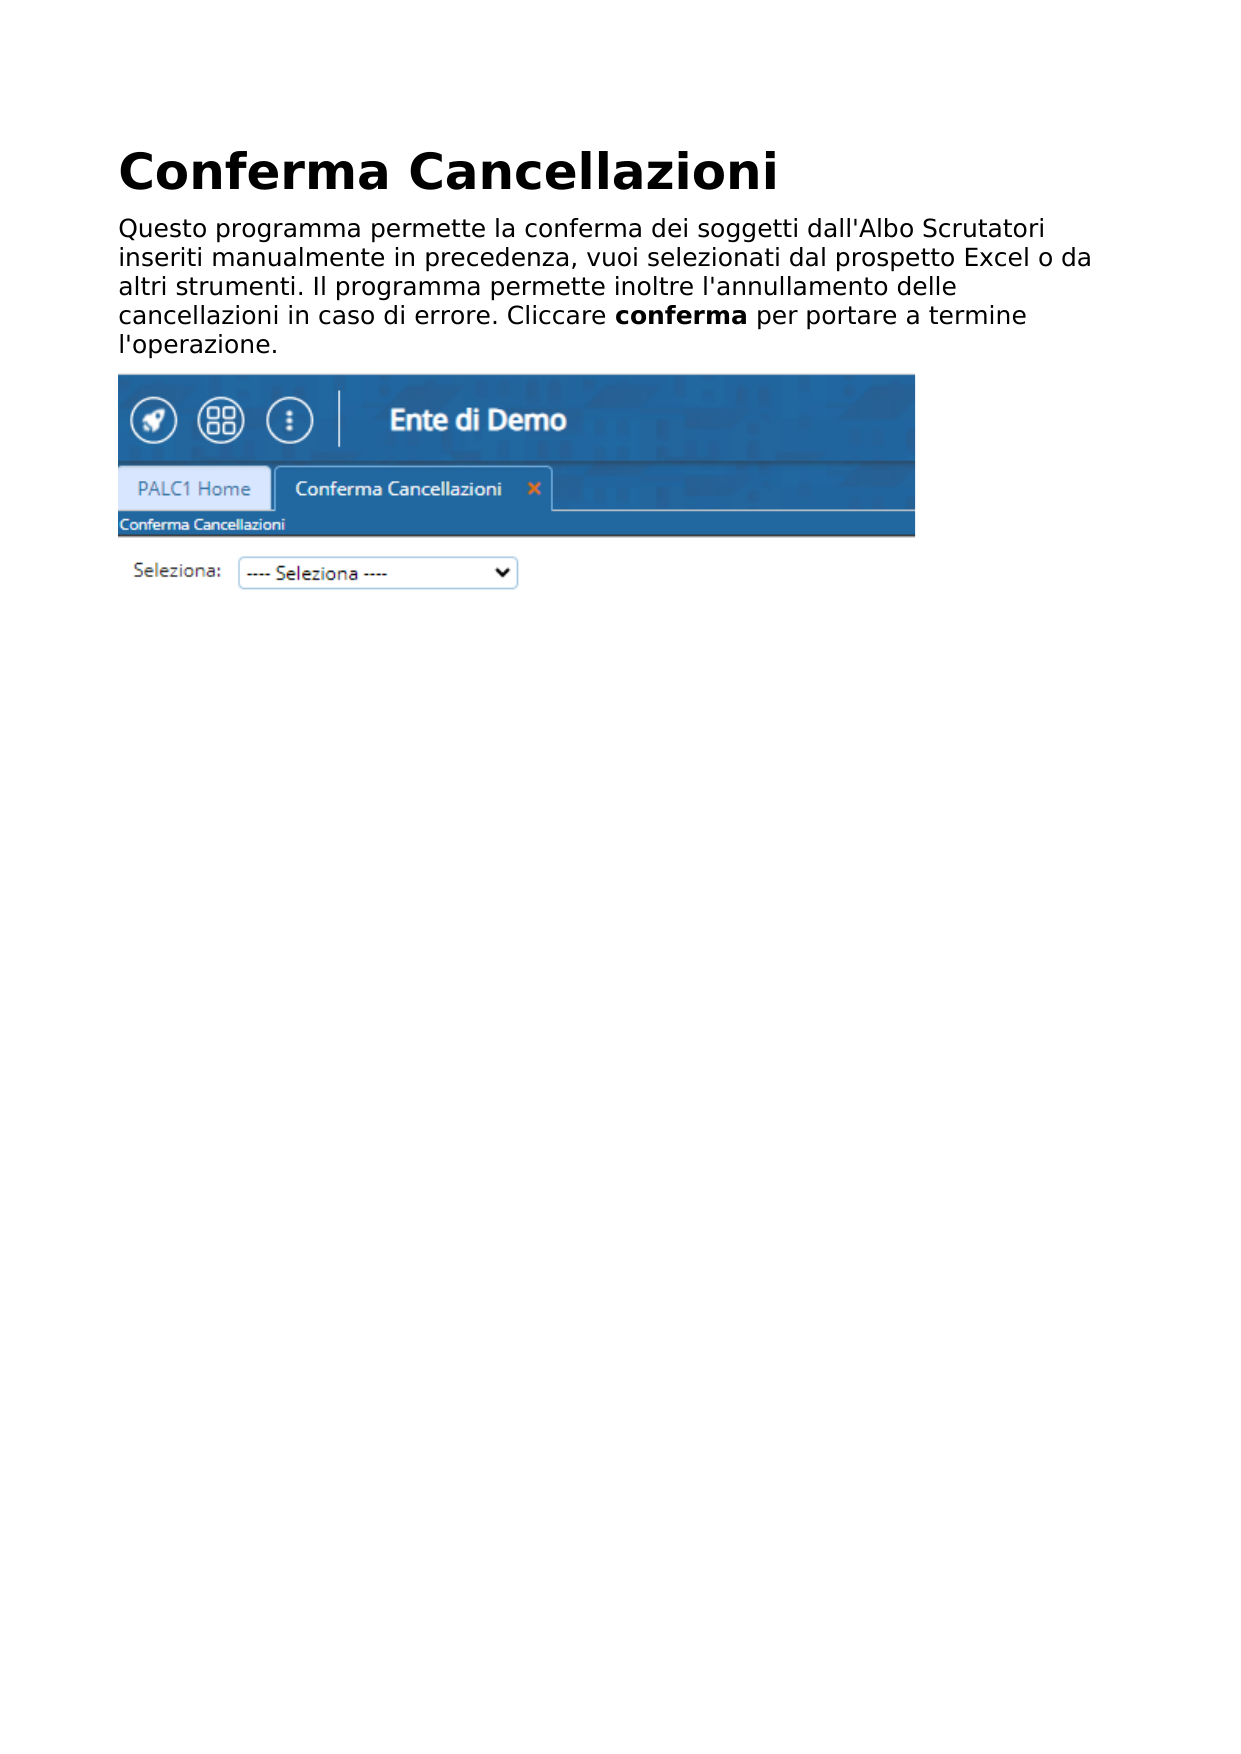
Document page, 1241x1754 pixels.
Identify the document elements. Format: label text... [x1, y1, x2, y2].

text Questo programma permette la conferma dei soggetti dall'Albo Scrutatori inseriti manualmente in precedenza, vuoi selezionati dal prospetto Excel o da altri strumenti. Il programma permette inoltre l'annullamento delle cancellazioni in caso di errore. Cliccare conferma per portare a termine l'operazione. [118, 214, 1122, 360]
subtitle Conferma Cancellazioni [118, 143, 1122, 201]
picture [118, 372, 915, 909]
